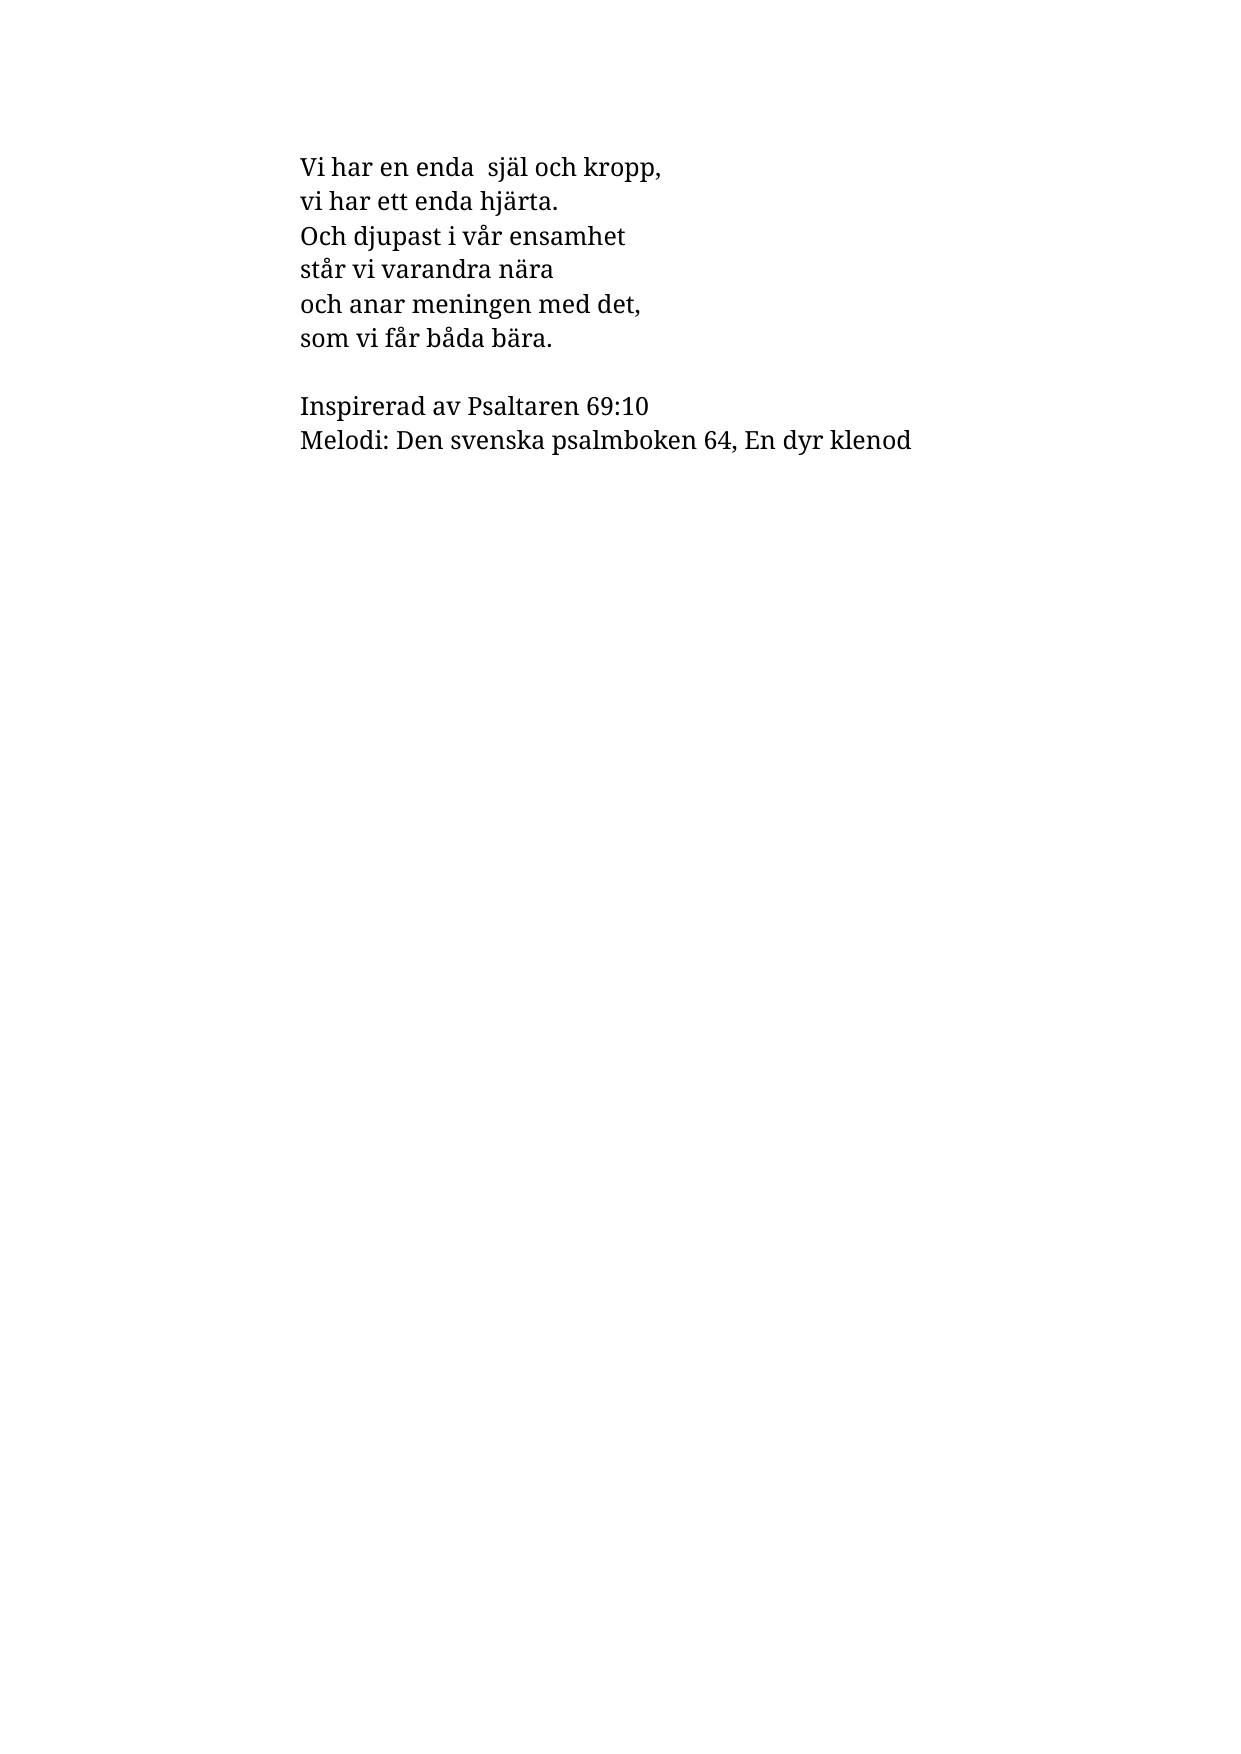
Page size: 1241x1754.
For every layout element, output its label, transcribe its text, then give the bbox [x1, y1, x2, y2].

text Och djupast i vår ensamhet [300, 218, 940, 252]
text står vi varandra nära [300, 252, 940, 286]
text vi har ett enda hjärta. [300, 184, 940, 218]
text Inspirerad av Psaltaren 69:10 [300, 388, 940, 422]
text och anar meningen med det, [300, 286, 940, 320]
text som vi får båda bära. [300, 320, 940, 354]
text Vi har en enda själ och kropp, [300, 150, 940, 184]
text Melodi: Den svenska psalmboken 64, En dyr klenod [300, 422, 940, 457]
